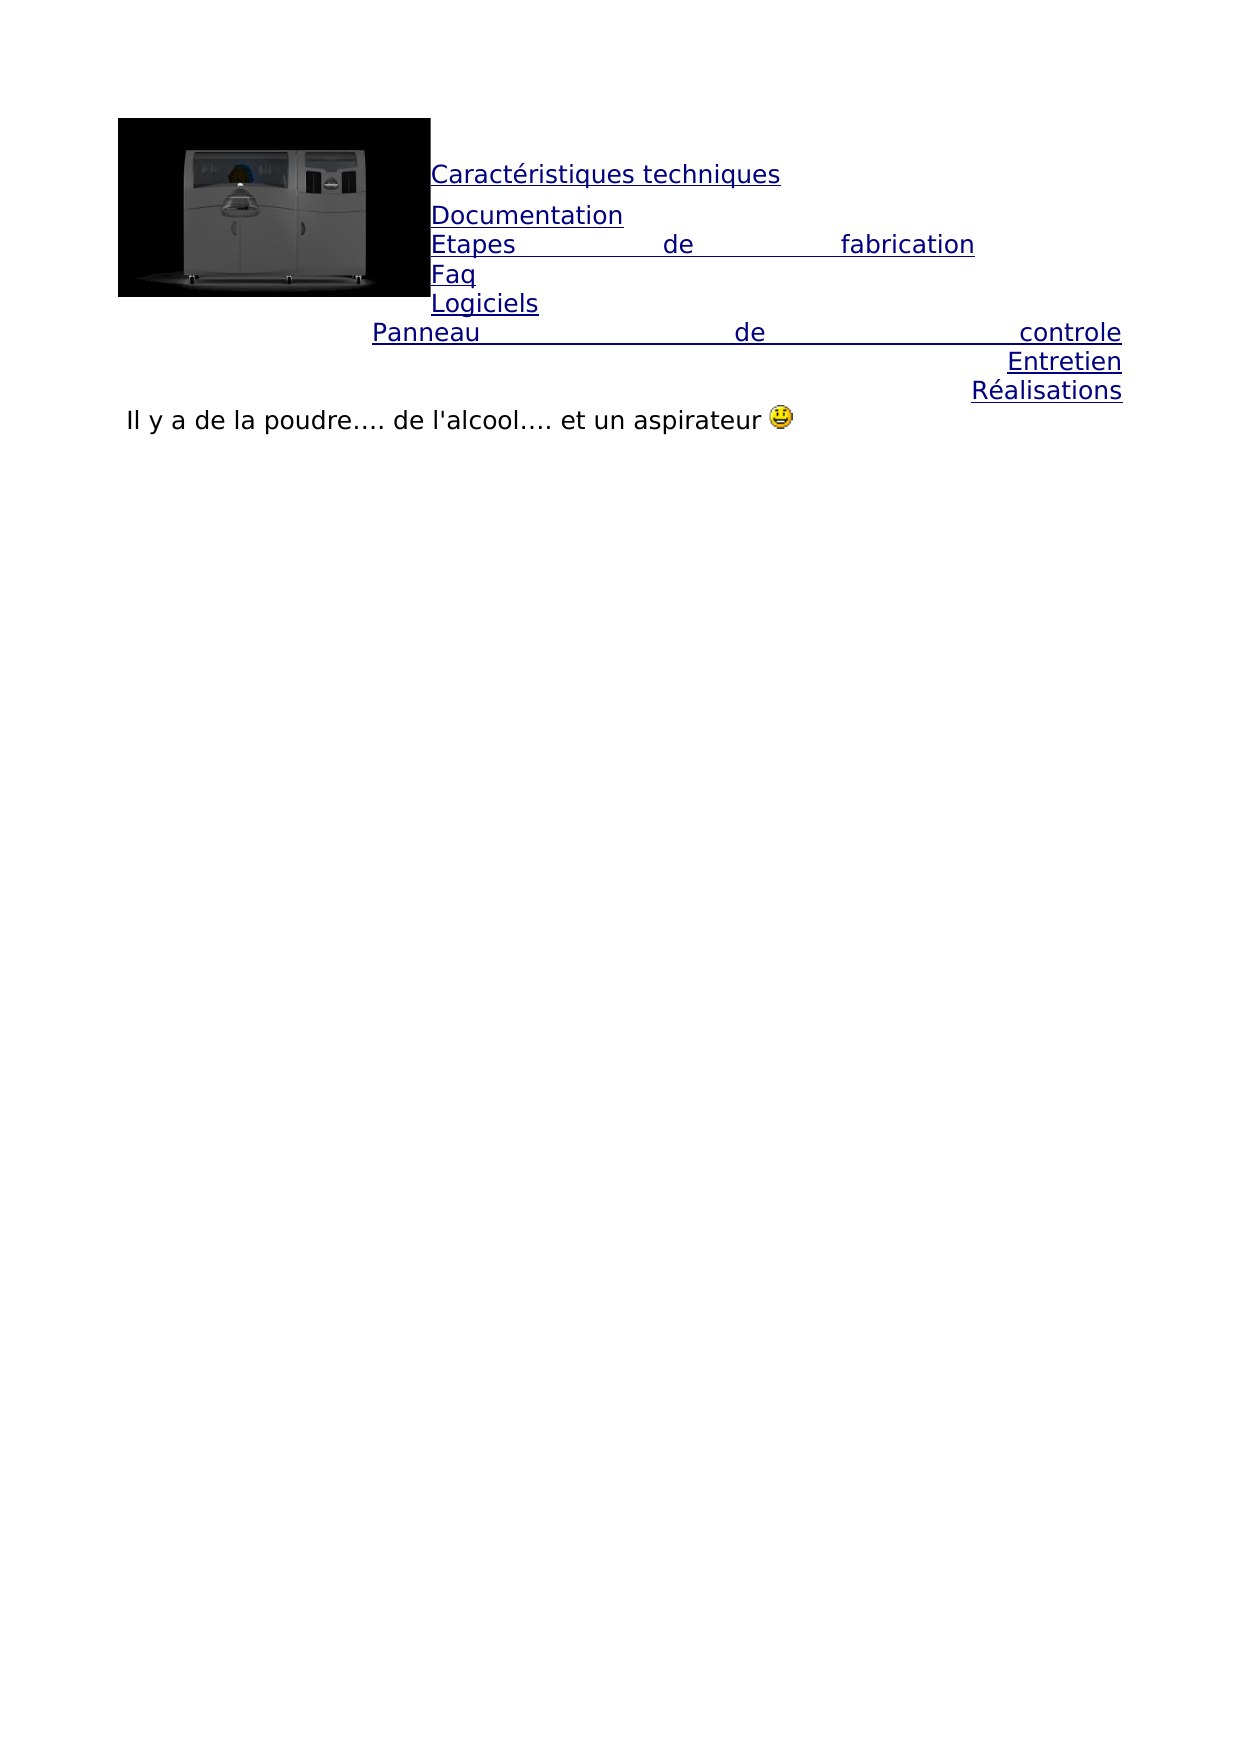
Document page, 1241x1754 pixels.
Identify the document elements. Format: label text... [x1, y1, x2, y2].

picture [118, 118, 431, 297]
picture [769, 405, 793, 429]
text Documentation Etapes de fabrication Faq Logiciels Panneau de controle Entretien Réalisations Il y a de la poudre…. de l'alcool…. et un aspirateur [118, 201, 1122, 435]
text Caractéristiques techniques [431, 160, 1122, 189]
